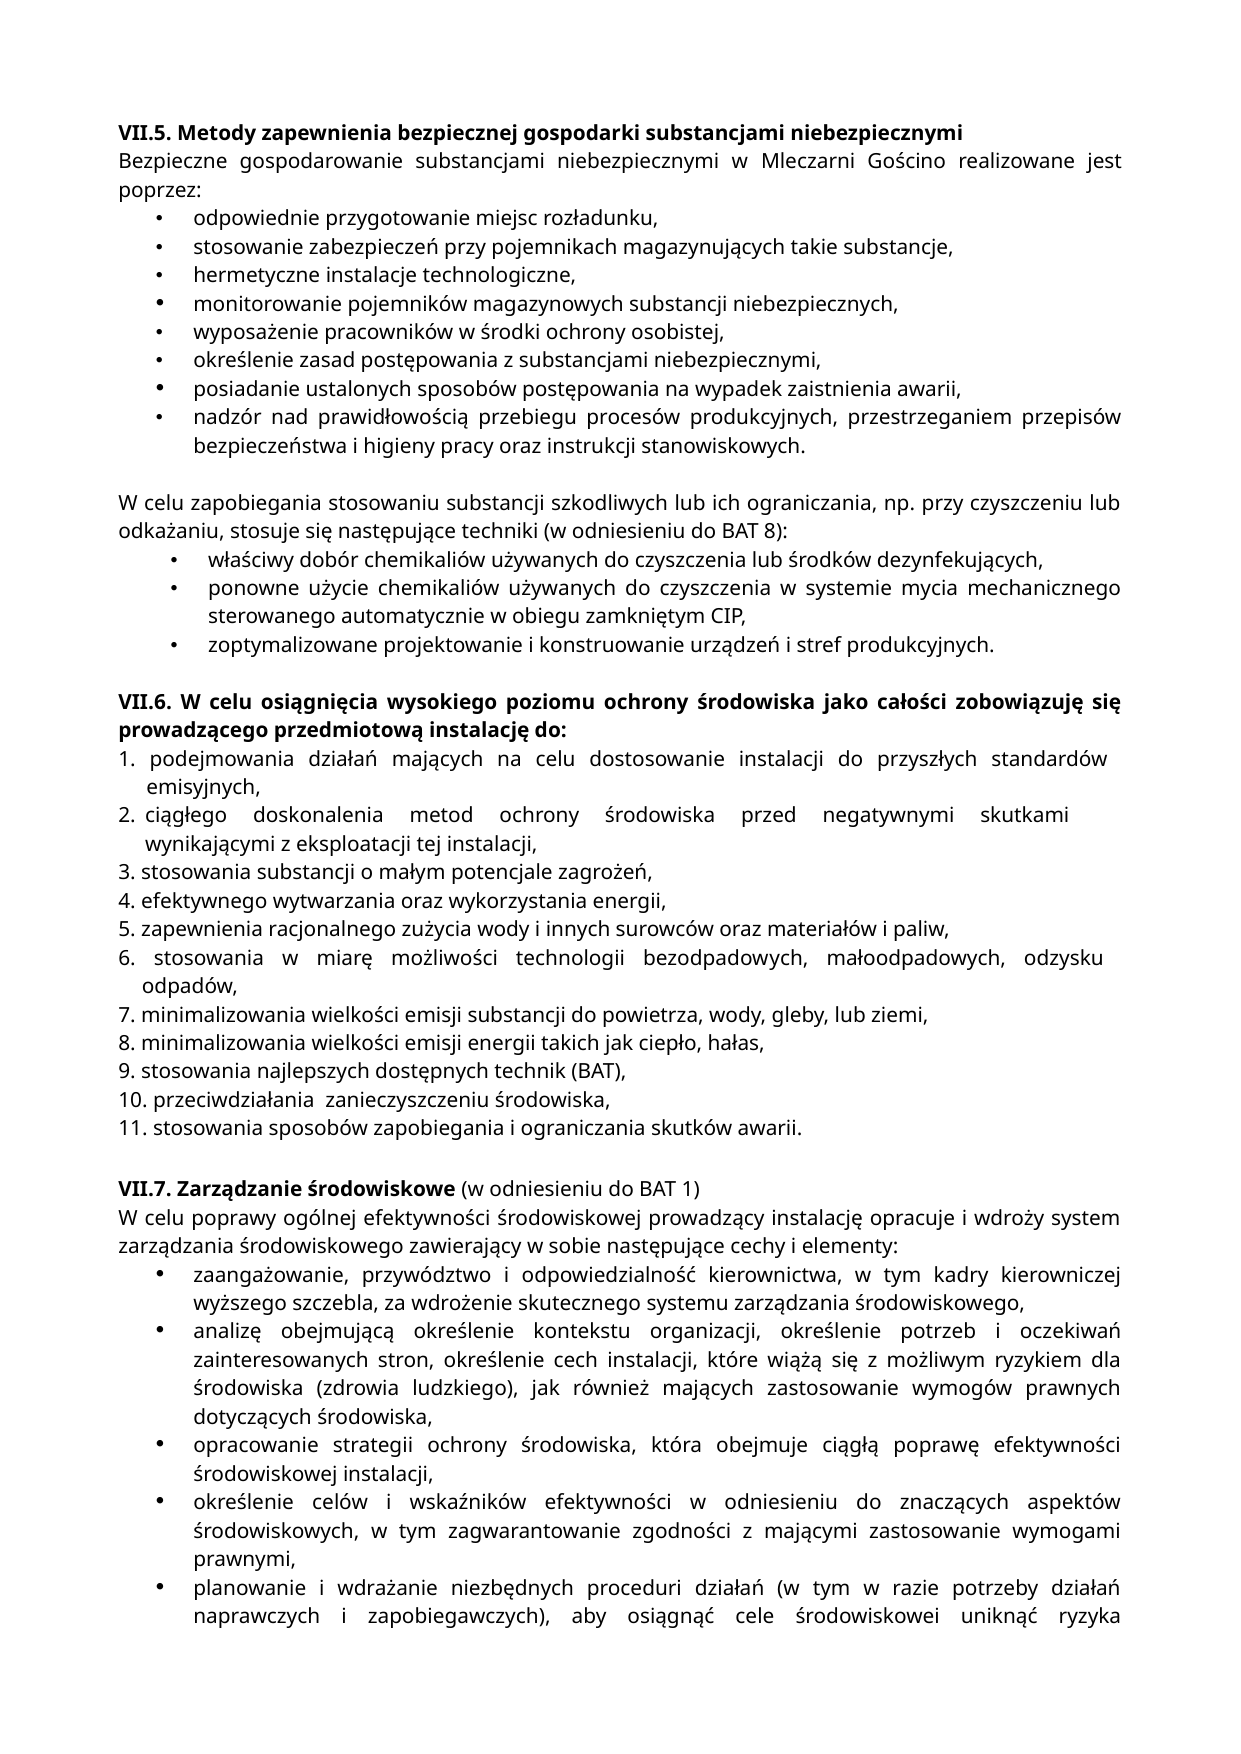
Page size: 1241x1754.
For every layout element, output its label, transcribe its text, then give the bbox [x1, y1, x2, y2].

list analizę obejmującą określenie kontekstu organizacji, określenie potrzeb i oczekiwań zainteresowanych stron, określenie cech instalacji, które wiążą się z możliwym ryzykiem dla środowiska (zdrowia ludzkiego), jak również mających zastosowanie wymogów prawnych dotyczących środowiska, [156, 1317, 1122, 1430]
list posiadanie ustalonych sposobów postępowania na wypadek zaistnienia awarii, [156, 374, 1122, 402]
text 10. przeciwdziałania zanieczyszczeniu środowiska, [118, 1085, 1122, 1113]
list zoptymalizowane projektowanie i konstruowanie urządzeń i stref produkcyjnych. [170, 630, 1122, 658]
list odpowiednie przygotowanie miejsc rozładunku, [156, 203, 1122, 232]
list wyposażenie pracowników w środki ochrony osobistej, [156, 317, 1122, 346]
text W celu zapobiegania stosowaniu substancji szkodliwych lub ich ograniczania, np. przy czyszczeniu lub odkażaniu, stosuje się następujące techniki (w odniesieniu do BAT 8): [118, 488, 1122, 545]
text Bezpieczne gospodarowanie substancjami niebezpiecznymi w Mleczarni Gościno realizowane jest poprzez: [118, 147, 1122, 203]
text W celu poprawy ogólnej efektywności środowiskowej prowadzący instalację opracuje i wdroży system zarządzania środowiskowego zawierający w sobie następujące cechy i elementy: [118, 1203, 1122, 1260]
text 4. efektywnego wytwarzania oraz wykorzystania energii, [118, 886, 1122, 914]
text 3. stosowania substancji o małym potencjale zagrożeń, [118, 857, 1122, 886]
text 11. stosowania sposobów zapobiegania i ograniczania skutków awarii. [118, 1113, 1122, 1142]
list określenie zasad postępowania z substancjami niebezpiecznymi, [156, 346, 1122, 374]
list monitorowanie pojemników magazynowych substancji niebezpiecznych, [156, 289, 1122, 317]
text 1. podejmowania działań mających na celu dostosowanie instalacji do przyszłych standardów emisyjnych, [118, 744, 1122, 801]
text VII.5. Metody zapewnienia bezpiecznej gospodarki substancjami niebezpiecznymi [118, 118, 1122, 147]
list stosowanie zabezpieczeń przy pojemnikach magazynujących takie substancje, [156, 232, 1122, 260]
text 8. minimalizowania wielkości emisji energii takich jak ciepło, hałas, [118, 1028, 1122, 1057]
list opracowanie strategii ochrony środowiska, która obejmuje ciągłą poprawę efektywności środowiskowej instalacji, [156, 1430, 1122, 1487]
text 5. zapewnienia racjonalnego zużycia wody i innych surowców oraz materiałów i paliw, [118, 914, 1122, 943]
list hermetyczne instalacje technologiczne, [156, 260, 1122, 289]
list zaangażowanie, przywództwo i odpowiedzialność kierownictwa, w tym kadry kierowniczej wyższego szczebla, za wdrożenie skutecznego systemu zarządzania środowiskowego, [156, 1260, 1122, 1317]
text VII.7. Zarządzanie środowiskowe (w odniesieniu do BAT 1) [118, 1174, 1122, 1203]
text 2. ciągłego doskonalenia metod ochrony środowiska przed negatywnymi skutkami wynikającymi z eksploatacji tej instalacji, [118, 801, 1122, 857]
text 9. stosowania najlepszych dostępnych technik (BAT), [118, 1057, 1122, 1085]
list właściwy dobór chemikaliów używanych do czyszczenia lub środków dezynfekujących, [170, 545, 1122, 573]
list nadzór nad prawidłowością przebiegu procesów produkcyjnych, przestrzeganiem przepisów bezpieczeństwa i higieny pracy oraz instrukcji stanowiskowych. [156, 402, 1122, 459]
text 6. stosowania w miarę możliwości technologii bezodpadowych, małoodpadowych, odzysku odpadów, [118, 943, 1122, 1000]
list określenie celów i wskaźników efektywności w odniesieniu do znaczących aspektów środowiskowych, w tym zagwarantowanie zgodności z mającymi zastosowanie wymogami prawnymi, [156, 1487, 1122, 1573]
text 7. minimalizowania wielkości emisji substancji do powietrza, wody, gleby, lub ziemi, [118, 1000, 1122, 1028]
text VII.6. W celu osiągnięcia wysokiego poziomu ochrony środowiska jako całości zobowiązuję się prowadzącego przedmiotową instalację do: [118, 687, 1122, 744]
list planowanie i wdrażanie niezbędnych proceduri działań (w tym w razie potrzeby działań naprawczych i zapobiegawczych), aby osiągnąć cele środowiskowei uniknąć ryzyka [156, 1573, 1122, 1629]
list ponowne użycie chemikaliów używanych do czyszczenia w systemie mycia mechanicznego sterowanego automatycznie w obiegu zamkniętym CIP, [170, 573, 1122, 630]
